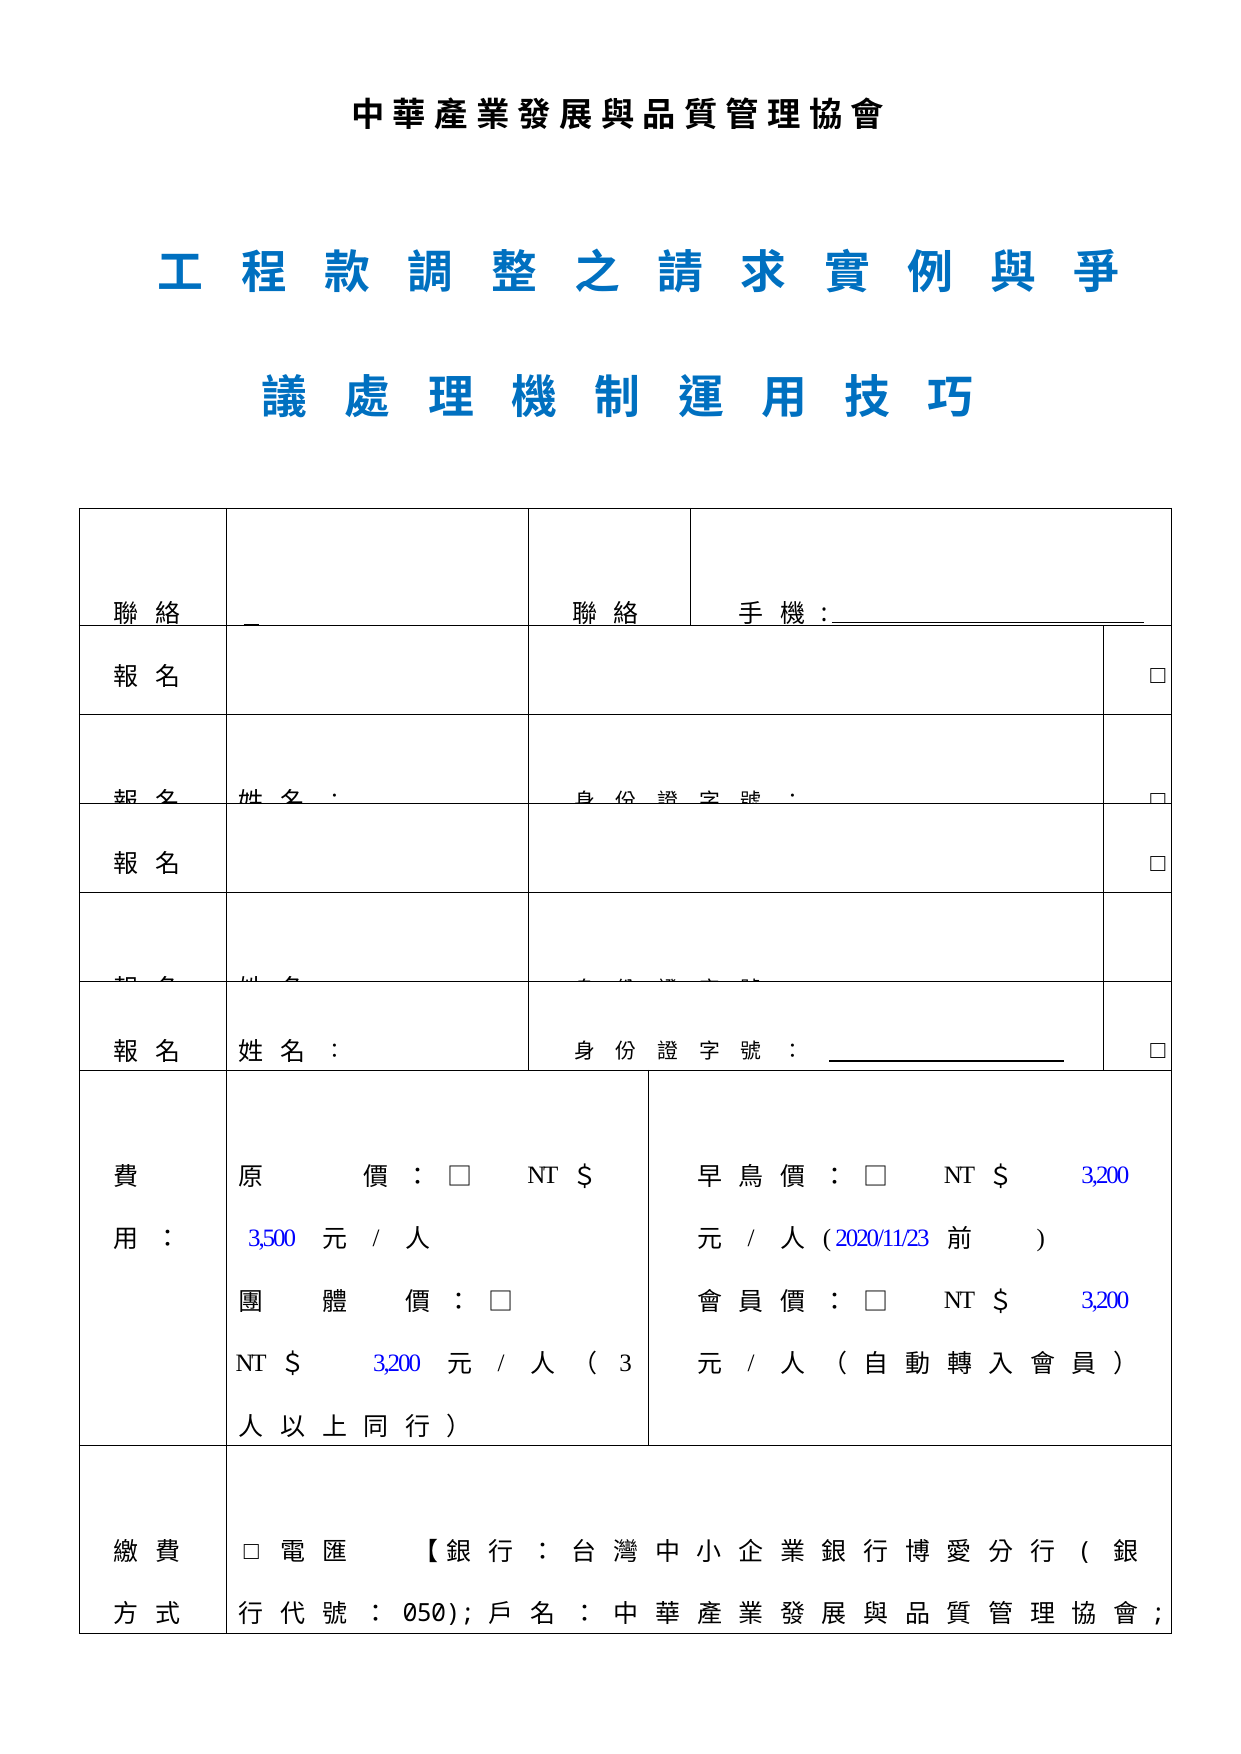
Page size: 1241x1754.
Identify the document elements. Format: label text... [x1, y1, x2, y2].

table_cell 姓名： Email： [227, 626, 528, 714]
table_cell 身份證字號： （需參訓證明） 技師科別： （需技師積分） [529, 804, 1103, 892]
table_cell 姓名： Email： [227, 893, 528, 981]
table_header 聯絡人： [80, 509, 226, 625]
table_cell 身份證字號： （需參訓證明） 技師科別： （需技師積分） [529, 982, 1103, 1070]
table_cell □葷 □素 [1104, 715, 1171, 803]
table_cell 報名人4： [80, 893, 226, 981]
table_cell 原 價：□ NT＄ 3,500元/人 團 體 價：□ NT＄ 3,200元/人（3人以上同行） [227, 1071, 648, 1445]
table_cell □葷 □素 [1104, 982, 1171, 1070]
table_header 中華產業發展與品質管理協會 工程款調整之請求實例與爭議處理機制運用技巧 ★「上列資料將受到「電腦處理個人資料保護法」保護，在未經當事人同意，不得隨意揭露、使用。」 案號：20201127107 承辦專員：許專員 電話：07-5566909 E-mail:service@iqma.org.tw 已經完成報名者，請將繳費證明或將繳款資訊（繳款帳號後五碼），傳真至本協會培訓中心完成報名手續。傳真：07-2415753 [68, 70, 1184, 1634]
table_cell 身份證字號： （需參訓證明） 技師科別： （需技師積分） [529, 893, 1103, 981]
table_cell □葷 □素 [1151, 794, 1164, 803]
table_header [227, 509, 528, 625]
table_cell □葷 □素 [1104, 804, 1171, 892]
table_cell □電匯 【銀行：台灣中小企業銀行博愛分行(銀行代號：050);戶名：中華產業發展與品質管理協會; [227, 1446, 1171, 1633]
table_cell 身份證字號： （需參訓證明） 技師科別： （需技師積分） [529, 715, 1103, 803]
table_header 聯絡方式 必填，通知用 [529, 509, 690, 625]
table_cell 身份證字號： （需參訓證明） 技師科別： （需技師積分） [529, 626, 1103, 714]
table_cell 報名人3： [80, 804, 226, 892]
table_cell 報名人2： [80, 715, 226, 803]
table_cell 費 用： [80, 1071, 226, 1445]
table_cell 繳費方式 [80, 1446, 226, 1633]
table_cell □葷 □素 [1104, 626, 1171, 714]
table_header 手機: Email: [691, 509, 1171, 625]
table_cell 姓名： Email： [227, 715, 528, 803]
table_cell □葷 □素 [1104, 893, 1171, 981]
table_cell 報名人1： [80, 626, 226, 714]
table_cell 報名人5： [80, 982, 226, 1070]
table_cell 早鳥價：□ NT＄ 3,200元/人( 2020/11/23前 ) 會員價：□ NT＄ 3,200元/人（自動轉入會員） [649, 1071, 1171, 1445]
table_cell 姓名： Email： [227, 982, 528, 1070]
table_cell 姓名： Email： [227, 804, 528, 892]
